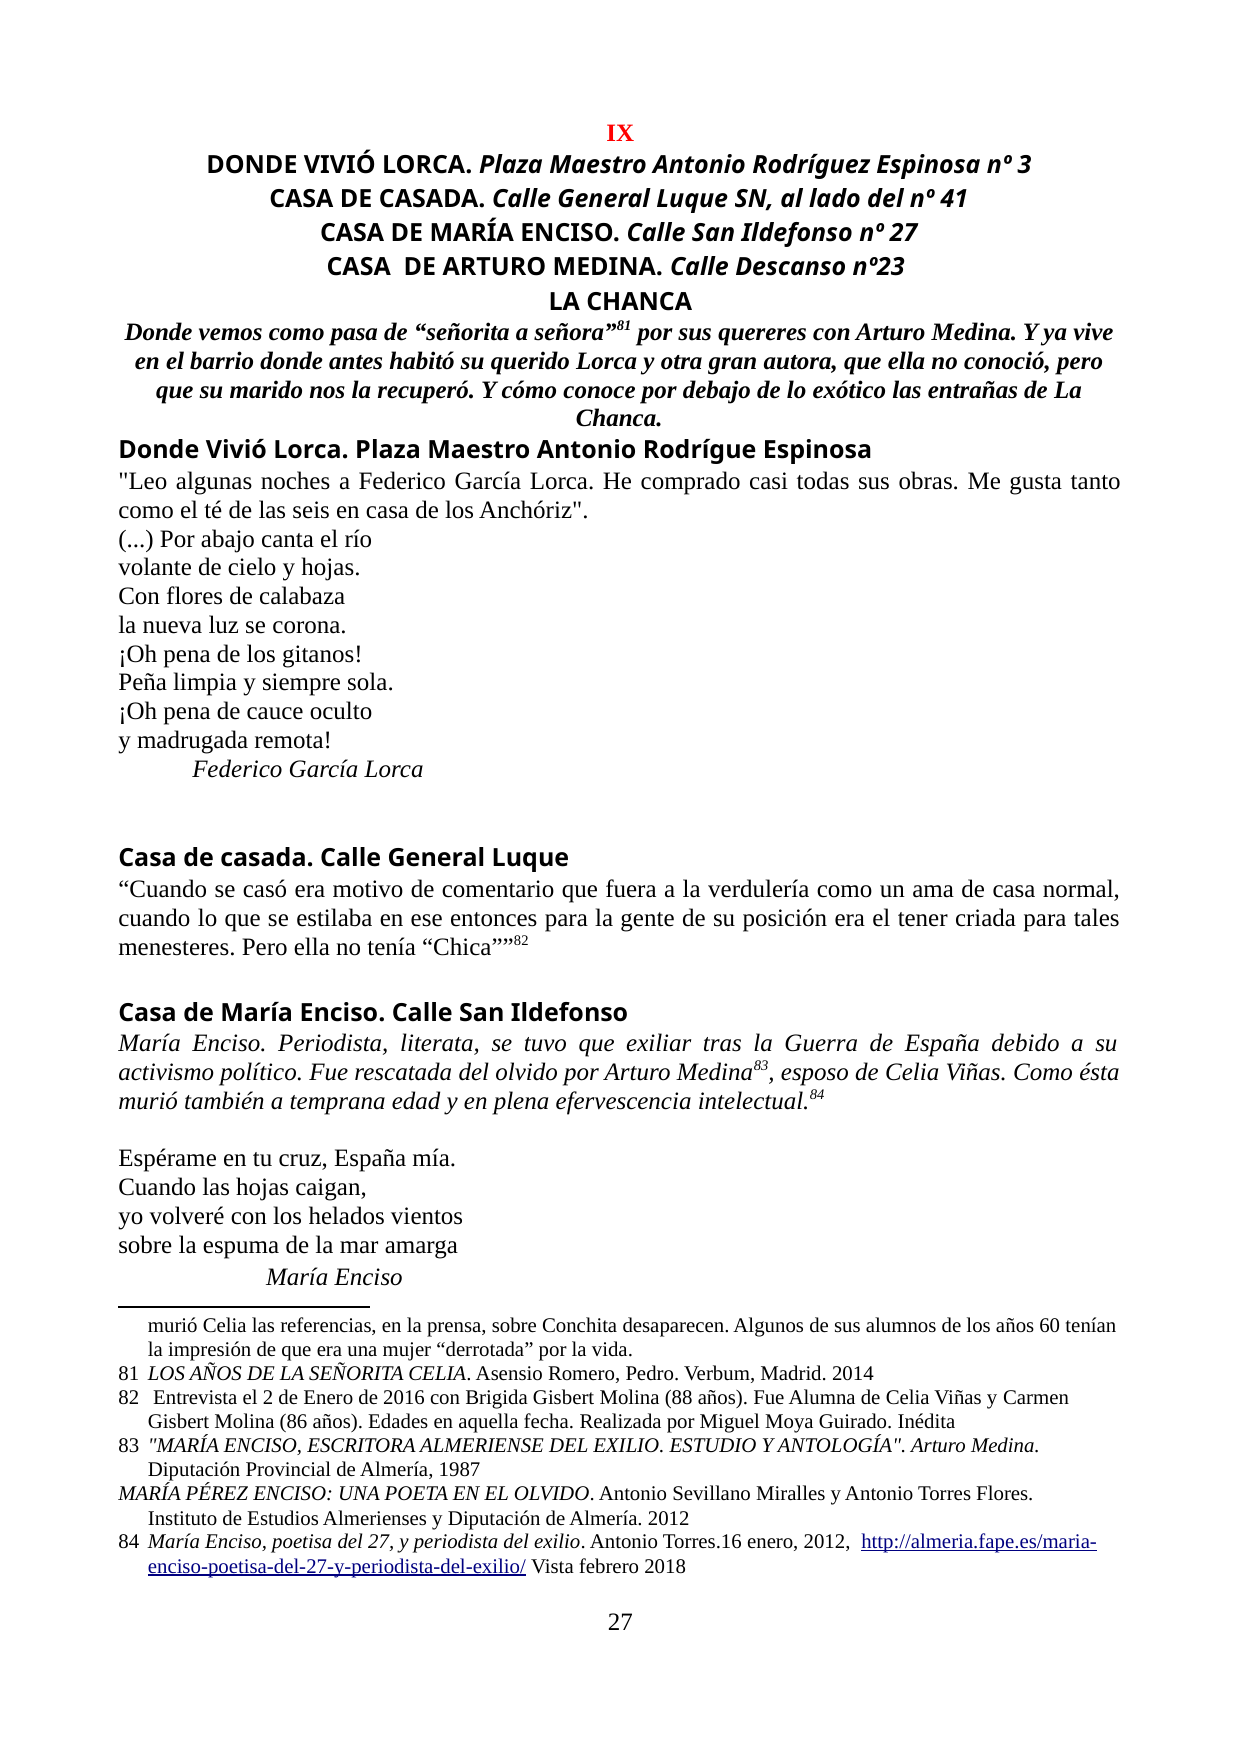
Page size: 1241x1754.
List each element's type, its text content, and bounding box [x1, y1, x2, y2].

text Peña limpia y siempre sola. [118, 667, 1122, 696]
text sobre la espuma de la mar amarga [118, 1230, 1122, 1258]
text Donde Vivió Lorca. Plaza Maestro Antonio Rodrígue Espinosa [118, 432, 1122, 466]
text "MARÍA ENCISO, ESCRITORA ALMERIENSE DEL EXILIO. ESTUDIO Y ANTOLOGÍA". Arturo Medina. Diputación Provincial de Almería, 1987 [118, 1433, 1122, 1481]
text "Leo algunas noches a Federico García Lorca. He comprado casi todas sus obras. Me gusta tanto como el té de las seis en casa de los Anchóriz". [118, 466, 1122, 524]
text “Cuando se casó era motivo de comentario que fuera a la verdulería como un ama de casa normal, cuando lo que se estilaba en ese entonces para la gente de su posición era el tener criada para tales menesteres. Pero ella no tenía “Chica”” [118, 874, 1122, 960]
text (...) Por abajo canta el río [118, 524, 1122, 552]
text yo volveré con los helados vientos [118, 1201, 1122, 1230]
text LA CHANCA [118, 283, 1122, 317]
text María Enciso. Periodista, literata, se tuvo que exiliar tras la Guerra de España debido a su activismo político. Fue rescatada del olvido por Arturo Medina, esposo de Celia Viñas. Como ésta murió también a temprana edad y en plena efervescencia intelectual. [118, 1028, 1122, 1115]
text y madrugada remota! [118, 725, 1122, 754]
text Casa de María Enciso. Calle San Ildefonso [118, 994, 1122, 1028]
text Espérame en tu cruz, España mía. [118, 1143, 1122, 1172]
text CASA DE CASADA. Calle General Luque SN, al lado del nº 41 [118, 181, 1122, 215]
text Entrevista el 2 de Enero de 2016 con Brigida Gisbert Molina (88 años). Fue Alumna de Celia Viñas y Carmen Gisbert Molina (86 años). Edades en aquella fecha. Realizada por Miguel Moya Guirado. Inédita [118, 1385, 1122, 1433]
text ¡Oh pena de los gitanos! [118, 639, 1122, 667]
text Donde vemos como pasa de “señorita a señora” por sus quereres con Arturo Medina. Y ya vive en el barrio donde antes habitó su querido Lorca y otra gran autora, que ella no conoció, pero que su marido nos la recuperó. Y cómo conoce por debajo de lo exótico las entrañas de La Chanca. [118, 317, 1122, 432]
text MARÍA PÉREZ ENCISO: UNA POETA EN EL OLVIDO. Antonio Sevillano Miralles y Antonio Torres Flores. Instituto de Estudios Almerienses y Diputación de Almería. 2012 [118, 1481, 1122, 1529]
text María Enciso, poetisa del 27, y periodista del exilio. Antonio Torres.16 enero, 2012, http://almeria.fape.es/maria-enciso-poetisa-del-27-y-periodista-del-exilio/ Vista febrero 2018 [118, 1529, 1122, 1578]
text CASA DE MARÍA ENCISO. Calle San Ildefonso nº 27 [118, 215, 1122, 249]
text LOS AÑOS DE LA SEÑORITA CELIA. Asensio Romero, Pedro. Verbum, Madrid. 2014 [118, 1361, 1122, 1385]
text Cuando las hojas caigan, [118, 1172, 1122, 1201]
text la nueva luz se corona. [118, 610, 1122, 639]
text CASA DE ARTURO MEDINA. Calle Descanso nº23 [118, 249, 1122, 283]
text María Enciso [118, 1258, 1122, 1292]
text IX [118, 118, 1122, 147]
text murió Celia las referencias, en la prensa, sobre Conchita desaparecen. Algunos de sus alumnos de los años 60 tenían la impresión de que era una mujer “derrotada” por la vida. [118, 1313, 1122, 1361]
text volante de cielo y hojas. [118, 552, 1122, 581]
text ¡Oh pena de cauce oculto [118, 696, 1122, 725]
text Casa de casada. Calle General Luque [118, 840, 1122, 874]
text DONDE VIVIÓ LORCA. Plaza Maestro Antonio Rodríguez Espinosa nº 3 [118, 147, 1122, 181]
text Con flores de calabaza [118, 581, 1122, 610]
text Federico García Lorca [118, 754, 1122, 782]
